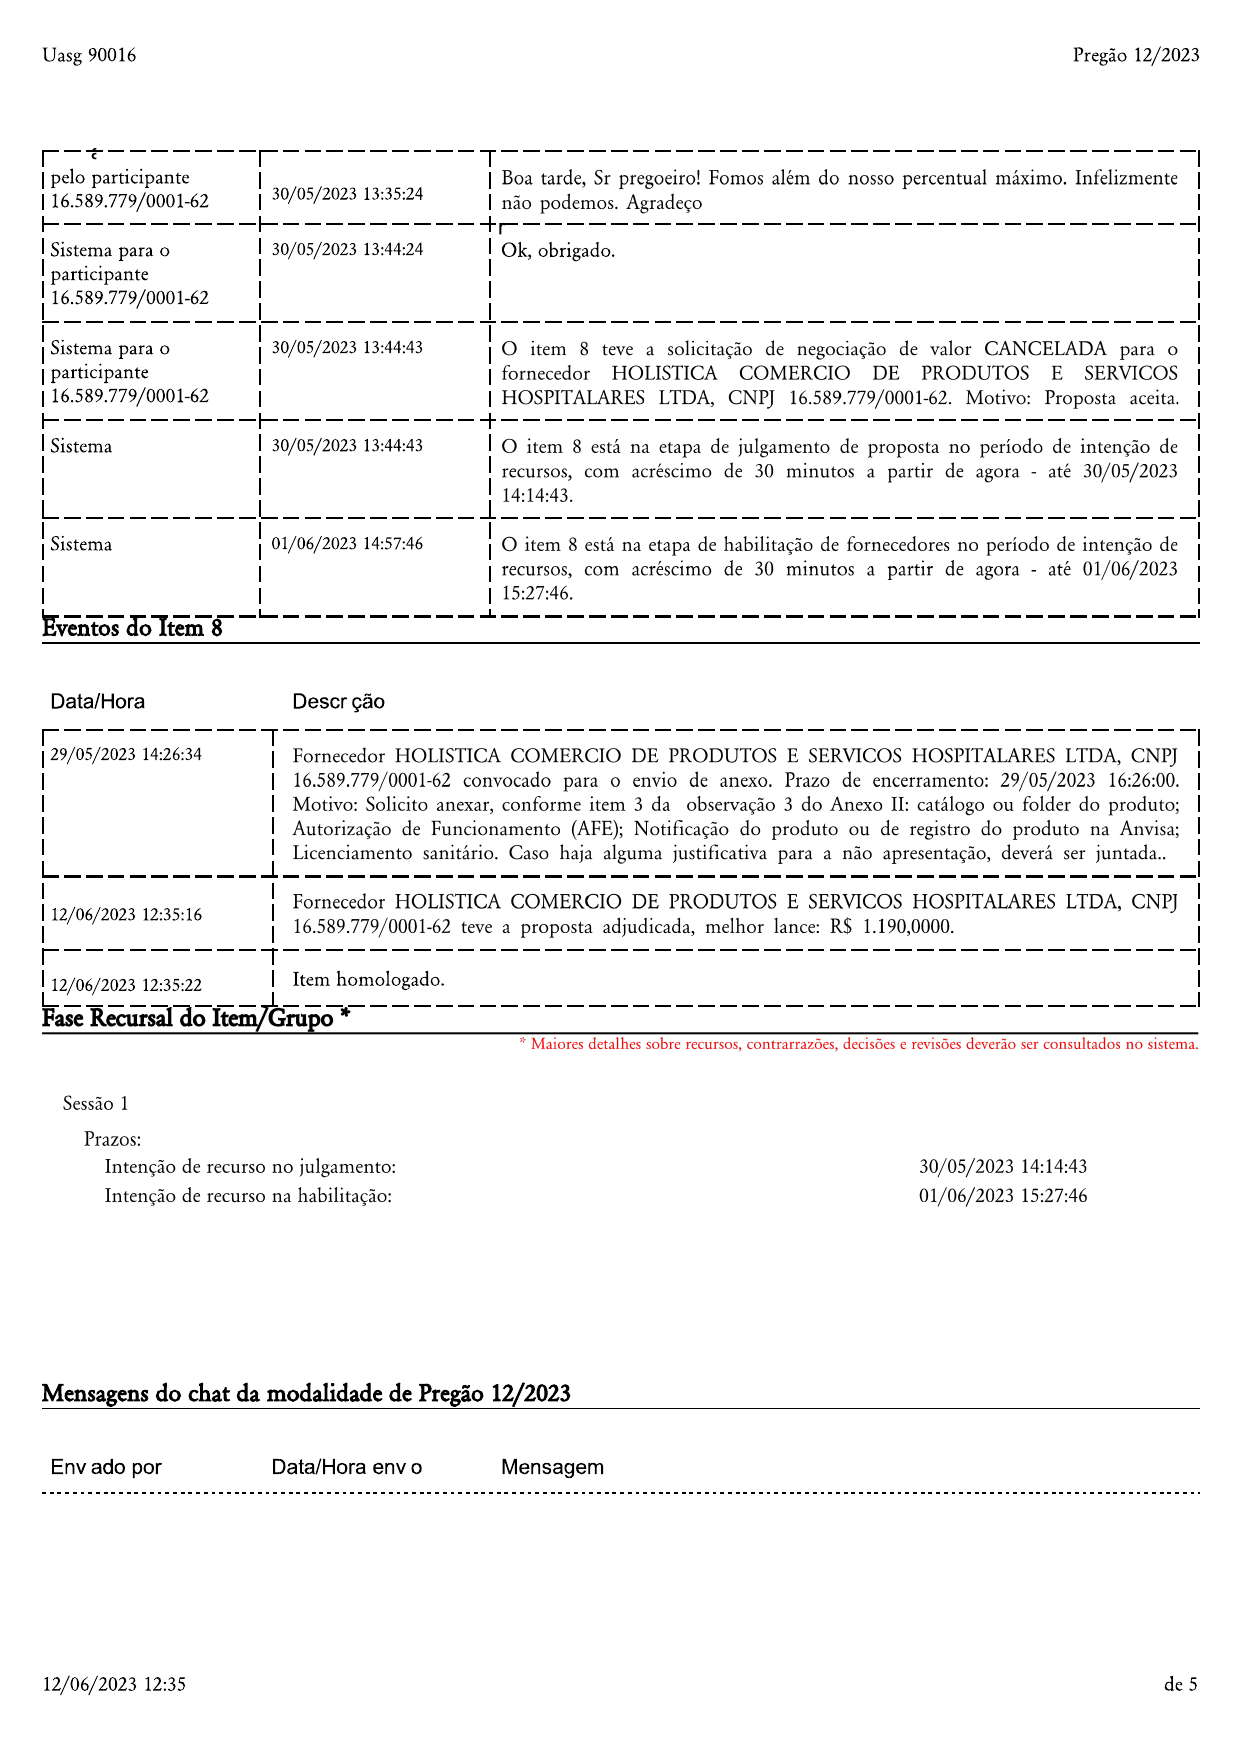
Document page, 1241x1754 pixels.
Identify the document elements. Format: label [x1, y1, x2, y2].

table_cell [43, 419, 260, 517]
table_cell [260, 321, 490, 419]
table_cell [43, 875, 273, 948]
table_cell [43, 517, 260, 615]
table_cell [43, 223, 260, 321]
table_cell [490, 223, 1199, 321]
table_header [43, 729, 273, 875]
table_header [260, 150, 490, 223]
table_header [43, 150, 260, 223]
table_cell [260, 419, 490, 517]
table_cell [260, 517, 490, 615]
table_cell [43, 321, 260, 419]
table_cell [273, 875, 1199, 948]
table_header [490, 150, 1199, 223]
table_cell [273, 949, 1199, 1005]
table_cell [490, 517, 1199, 615]
table_cell [43, 949, 273, 1005]
table_cell [260, 223, 490, 321]
table_cell [490, 419, 1199, 517]
table_cell [490, 321, 1199, 419]
table_header [273, 729, 1199, 875]
